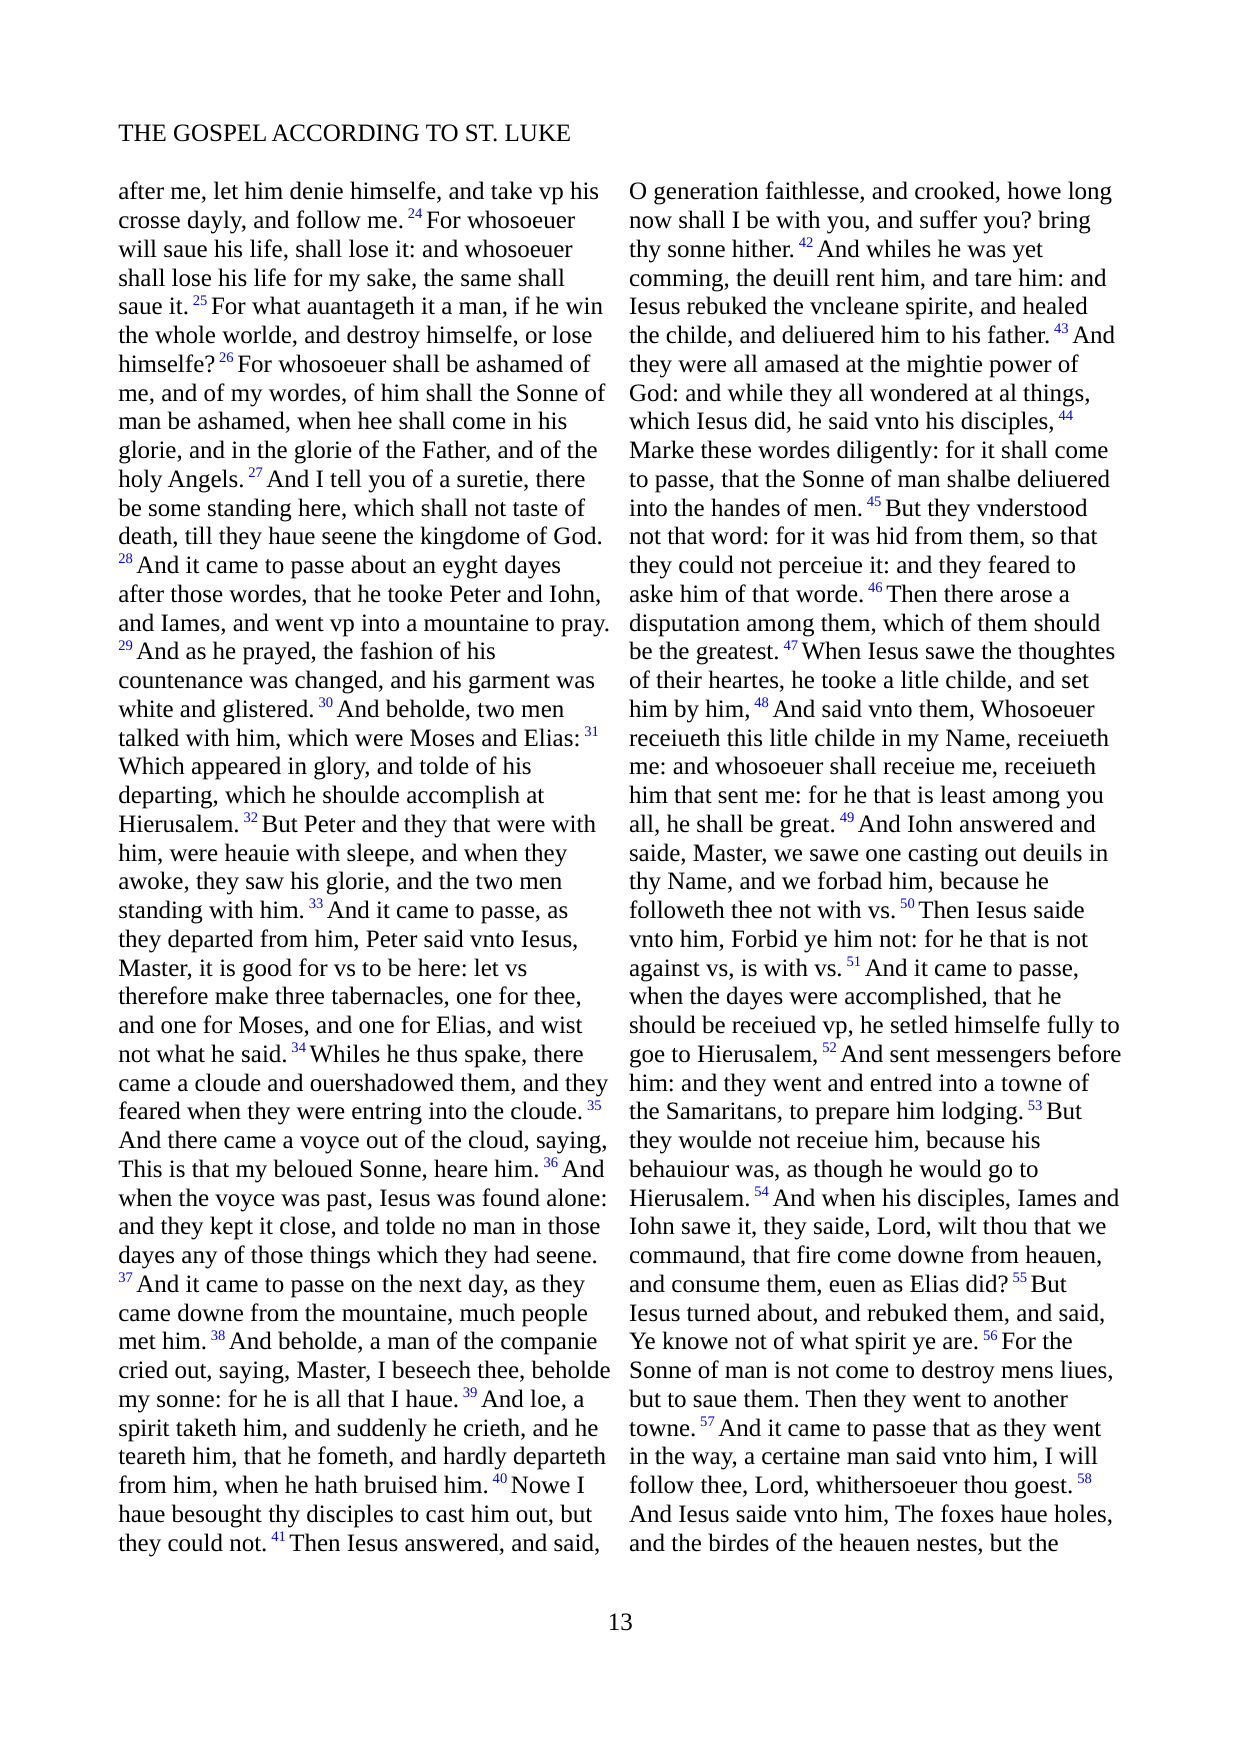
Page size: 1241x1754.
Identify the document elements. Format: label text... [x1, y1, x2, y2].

text after me, let him denie himselfe, and take vp his crosse dayly, and follow me. 24 For whosoeuer will saue his life, shall lose it: and whosoeuer shall lose his life for my sake, the same shall saue it. 25 For what auantageth it a man, if he win the whole worlde, and destroy himselfe, or lose himselfe? 26 For whosoeuer shall be ashamed of me, and of my wordes, of him shall the Sonne of man be ashamed, when hee shall come in his glorie, and in the glorie of the Father, and of the holy Angels. 27 And I tell you of a suretie, there be some standing here, which shall not taste of death, till they haue seene the kingdome of God. 28 And it came to passe about an eyght dayes after those wordes, that he tooke Peter and Iohn, and Iames, and went vp into a mountaine to pray. 29 And as he prayed, the fashion of his countenance was changed, and his garment was white and glistered. 30 And beholde, two men talked with him, which were Moses and Elias: 31 Which appeared in glory, and tolde of his departing, which he shoulde accomplish at Hierusalem. 32 But Peter and they that were with him, were heauie with sleepe, and when they awoke, they saw his glorie, and the two men standing with him. 33 And it came to passe, as they departed from him, Peter said vnto Iesus, Master, it is good for vs to be here: let vs therefore make three tabernacles, one for thee, and one for Moses, and one for Elias, and wist not what he said. 34 Whiles he thus spake, there came a cloude and ouershadowed them, and they feared when they were entring into the cloude. 35 And there came a voyce out of the cloud, saying, This is that my beloued Sonne, heare him. 36 And when the voyce was past, Iesus was found alone: and they kept it close, and tolde no man in those dayes any of those things which they had seene. 37 And it came to passe on the next day, as they came downe from the mountaine, much people met him. 38 And beholde, a man of the companie cried out, saying, Master, I beseech thee, beholde my sonne: for he is all that I haue. 39 And loe, a spirit taketh him, and suddenly he crieth, and he teareth him, that he fometh, and hardly departeth from him, when he hath bruised him. 40 Nowe I haue besought thy disciples to cast him out, but they could not. 41 Then Iesus answered, and said, [118, 176, 611, 1556]
text O generation faithlesse, and crooked, howe long now shall I be with you, and suffer you? bring thy sonne hither. 42 And whiles he was yet comming, the deuill rent him, and tare him: and Iesus rebuked the vncleane spirite, and healed the childe, and deliuered him to his father. 43 And they were all amased at the mightie power of God: and while they all wondered at al things, which Iesus did, he said vnto his disciples, 44 Marke these wordes diligently: for it shall come to passe, that the Sonne of man shalbe deliuered into the handes of men. 45 But they vnderstood not that word: for it was hid from them, so that they could not perceiue it: and they feared to aske him of that worde. 46 Then there arose a disputation among them, which of them should be the greatest. 47 When Iesus sawe the thoughtes of their heartes, he tooke a litle childe, and set him by him, 48 And said vnto them, Whosoeuer receiueth this litle childe in my Name, receiueth me: and whosoeuer shall receiue me, receiueth him that sent me: for he that is least among you all, he shall be great. 49 And Iohn answered and saide, Master, we sawe one casting out deuils in thy Name, and we forbad him, because he followeth thee not with vs. 50 Then Iesus saide vnto him, Forbid ye him not: for he that is not against vs, is with vs. 51 And it came to passe, when the dayes were accomplished, that he should be receiued vp, he setled himselfe fully to goe to Hierusalem, 52 And sent messengers before him: and they went and entred into a towne of the Samaritans, to prepare him lodging. 53 But they woulde not receiue him, because his behauiour was, as though he would go to Hierusalem. 54 And when his disciples, Iames and Iohn sawe it, they saide, Lord, wilt thou that we commaund, that fire come downe from heauen, and consume them, euen as Elias did? 55 But Iesus turned about, and rebuked them, and said, Ye knowe not of what spirit ye are. 56 For the Sonne of man is not come to destroy mens liues, but to saue them. Then they went to another towne. 57 And it came to passe that as they went in the way, a certaine man said vnto him, I will follow thee, Lord, whithersoeuer thou goest. 58 And Iesus saide vnto him, The foxes haue holes, and the birdes of the heauen nestes, but the [629, 176, 1122, 1556]
